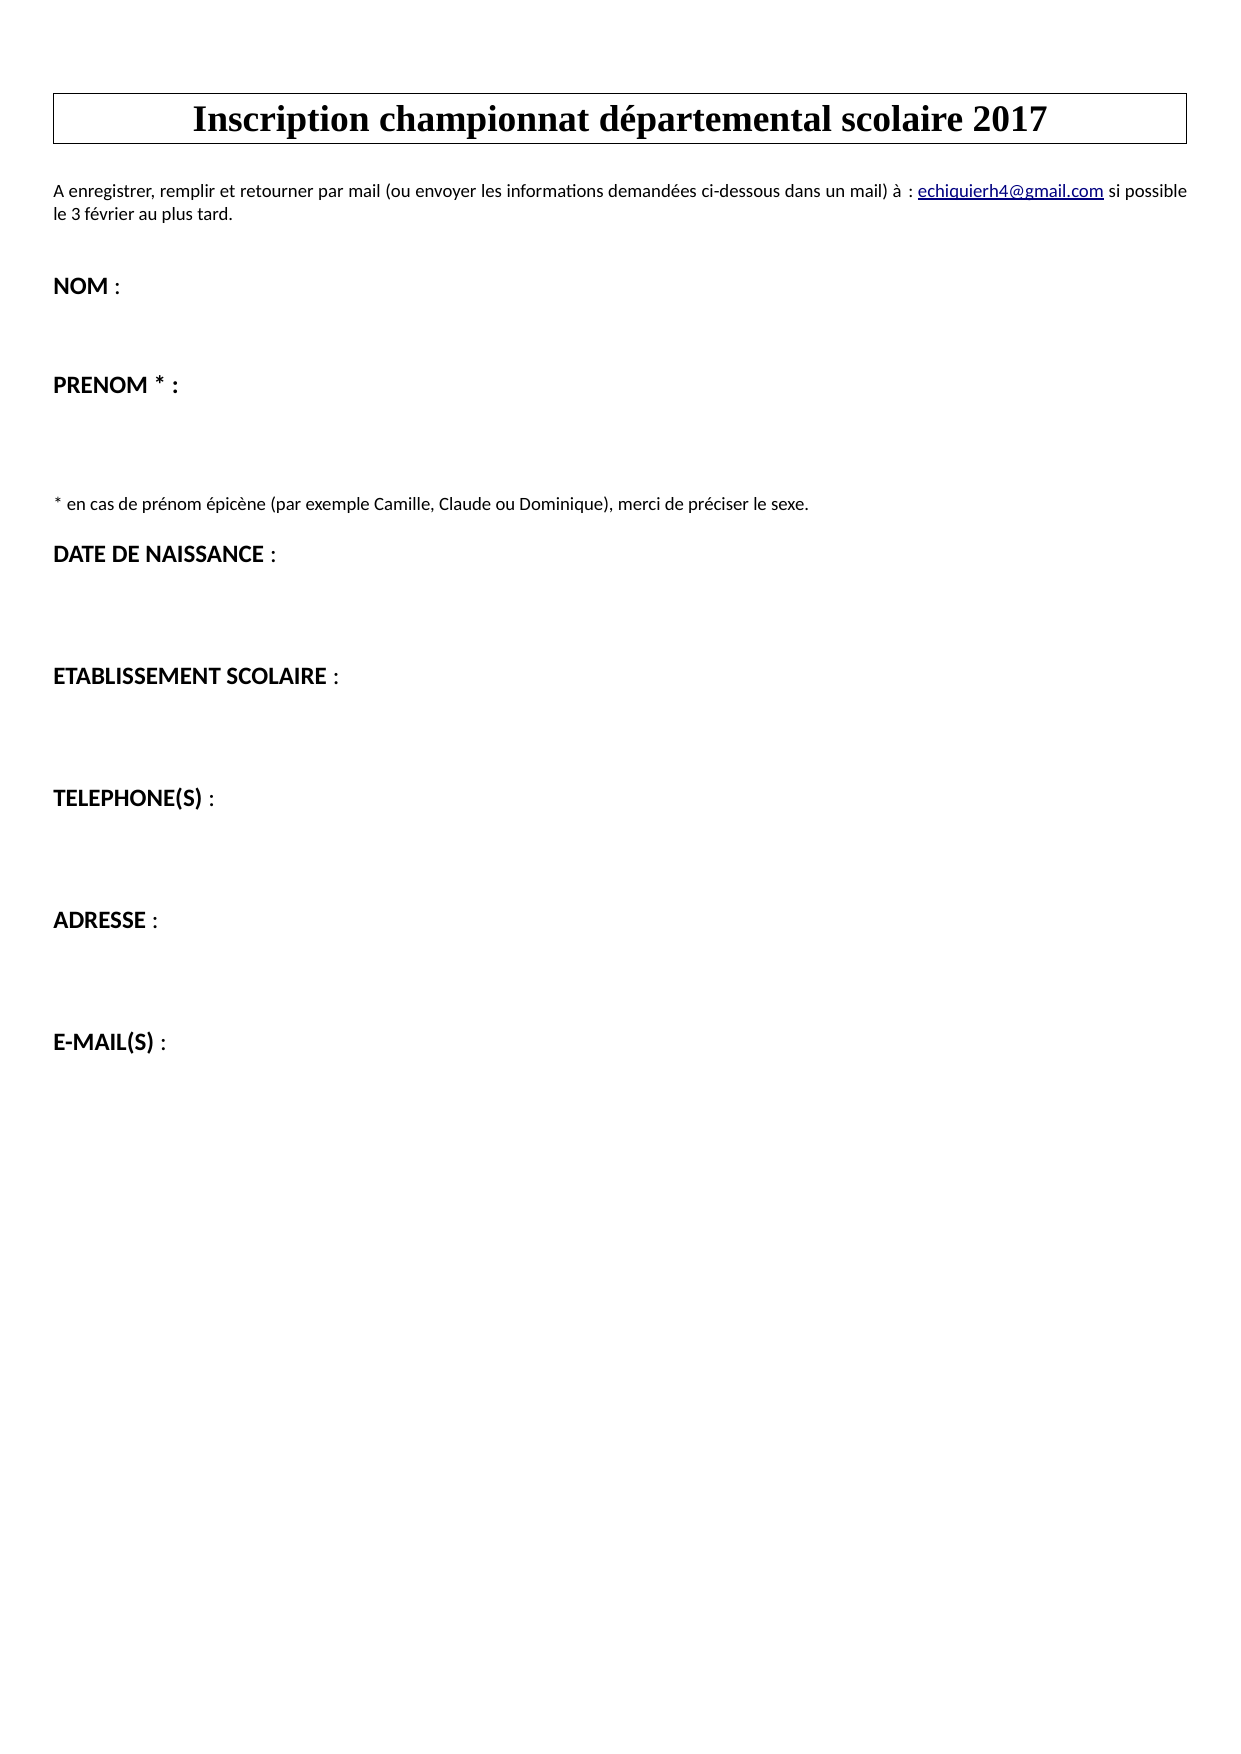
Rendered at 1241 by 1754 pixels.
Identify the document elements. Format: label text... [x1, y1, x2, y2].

text ADRESSE : [53, 904, 1187, 935]
text Inscription championnat départemental scolaire 2017 [54, 94, 1186, 143]
text ETABLISSEMENT SCOLAIRE : [53, 660, 1187, 690]
text DATE DE NAISSANCE : [53, 538, 1187, 568]
text E-MAIL(S) : [53, 1026, 1187, 1057]
text PRENOM * : [53, 370, 1187, 400]
text NOM : [53, 270, 1187, 301]
text * en cas de prénom épicène (par exemple Camille, Claude ou Dominique), merci de préciser le sexe. [53, 492, 1187, 515]
text A enregistrer, remplir et retourner par mail (ou envoyer les informations demandées ci-dessous dans un mail) à : echiquierh4@gmail.com si possible le 3 février au plus tard. [53, 179, 1187, 224]
text TELEPHONE(S) : [53, 782, 1187, 813]
